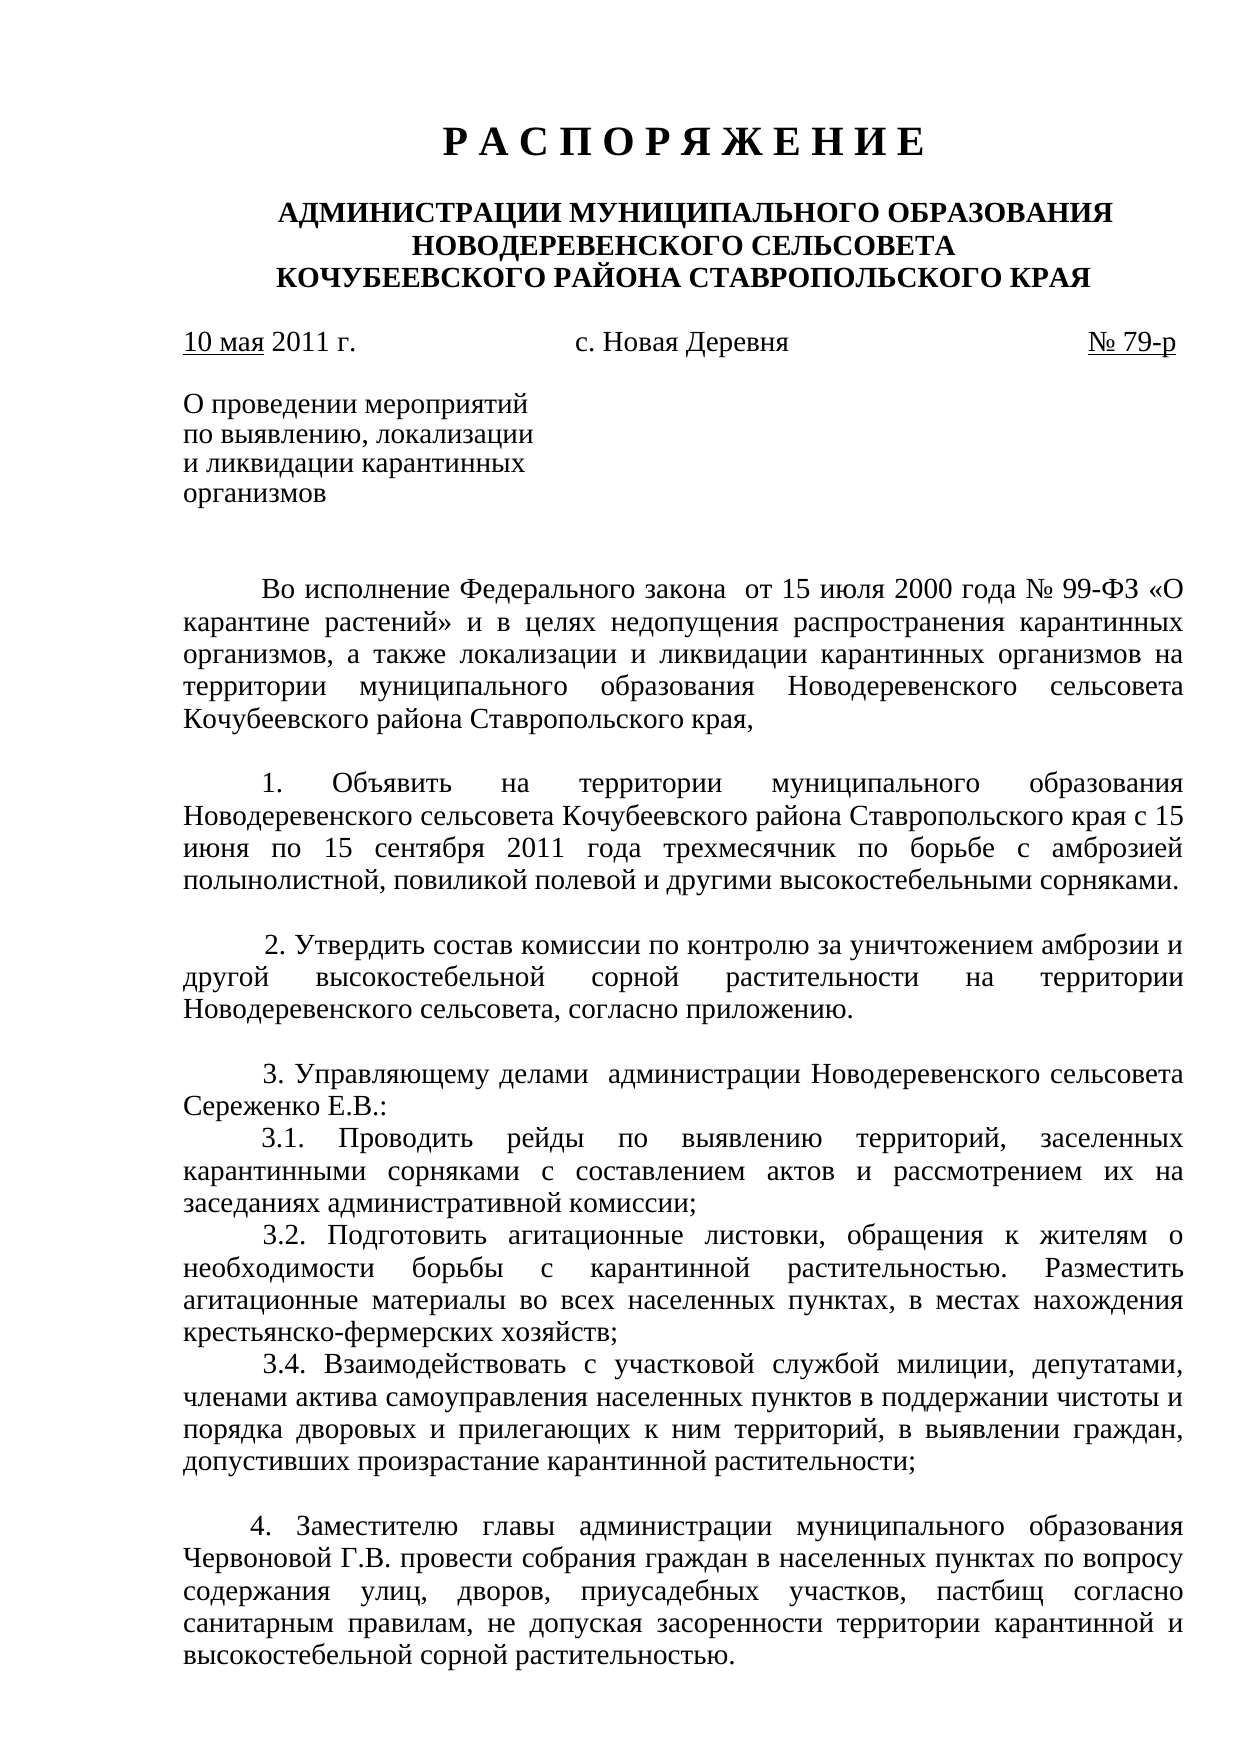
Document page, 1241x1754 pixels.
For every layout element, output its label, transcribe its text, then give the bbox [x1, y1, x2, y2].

text 3.1. Проводить рейды по выявлению территорий, заселенных карантинными сорняками с составлением актов и рассмотрением их на заседаниях административной комиссии; [183, 1122, 1184, 1219]
text организмов [183, 479, 1184, 508]
text 10 мая 2011 г. с. Новая Деревня № 79-р [183, 326, 1184, 358]
text Р А С П О Р Я Ж Е Н И Е [183, 118, 1184, 164]
text АДМИНИСТРАЦИИ МУНИЦИПАЛЬНОГО ОБРАЗОВАНИЯ [183, 197, 1184, 229]
text НОВОДЕРЕВЕНСКОГО СЕЛЬСОВЕТА [183, 229, 1184, 261]
text КОЧУБЕЕВСКОГО РАЙОНА СТАВРОПОЛЬСКОГО КРАЯ [183, 261, 1184, 293]
text 3. Управляющему делами администрации Новодеревенского сельсовета Сереженко Е.В.: [183, 1057, 1184, 1122]
text и ликвидации карантинных [183, 449, 1184, 479]
text 3.2. Подготовить агитационные листовки, обращения к жителям о необходимости борьбы с карантинной растительностью. Разместить агитационные материалы во всех населенных пунктах, в местах нахождения крестьянско-фермерских хозяйств; [183, 1219, 1184, 1348]
text 3.4. Взаимодействовать с участковой службой милиции, депутатами, членами актива самоуправления населенных пунктов в поддержании чистоты и порядка дворовых и прилегающих к ним территорий, в выявлении граждан, допустивших произрастание карантинной растительности; [183, 1348, 1184, 1477]
text О проведении мероприятий [183, 390, 1184, 420]
text 4. Заместителю главы администрации муниципального образования Червоновой Г.В. провести собрания граждан в населенных пунктах по вопросу содержания улиц, дворов, приусадебных участков, пастбищ согласно санитарным правилам, не допуская засоренности территории карантинной и высокостебельной сорной растительностью. [183, 1509, 1184, 1671]
text по выявлению, локализации [183, 420, 1184, 449]
text 2. Утвердить состав комиссии по контролю за уничтожением амброзии и другой высокостебельной сорной растительности на территории Новодеревенского сельсовета, согласно приложению. [183, 928, 1184, 1025]
text Во исполнение Федерального закона от 15 июля 2000 года № 99-ФЗ «О карантине растений» и в целях недопущения распространения карантинных организмов, а также локализации и ликвидации карантинных организмов на территории муниципального образования Новодеревенского сельсовета Кочубеевского района Ставропольского края, [183, 573, 1184, 734]
text 1. Объявить на территории муниципального образования Новодеревенского сельсове­та Кочубеевского района Ставропольского края с 15 июня по 15 сентября 2011 года трехмесячник по борьбе с амброзией полынолистной, повиликой полевой и другими высокостебельными сорняками. [183, 767, 1184, 896]
